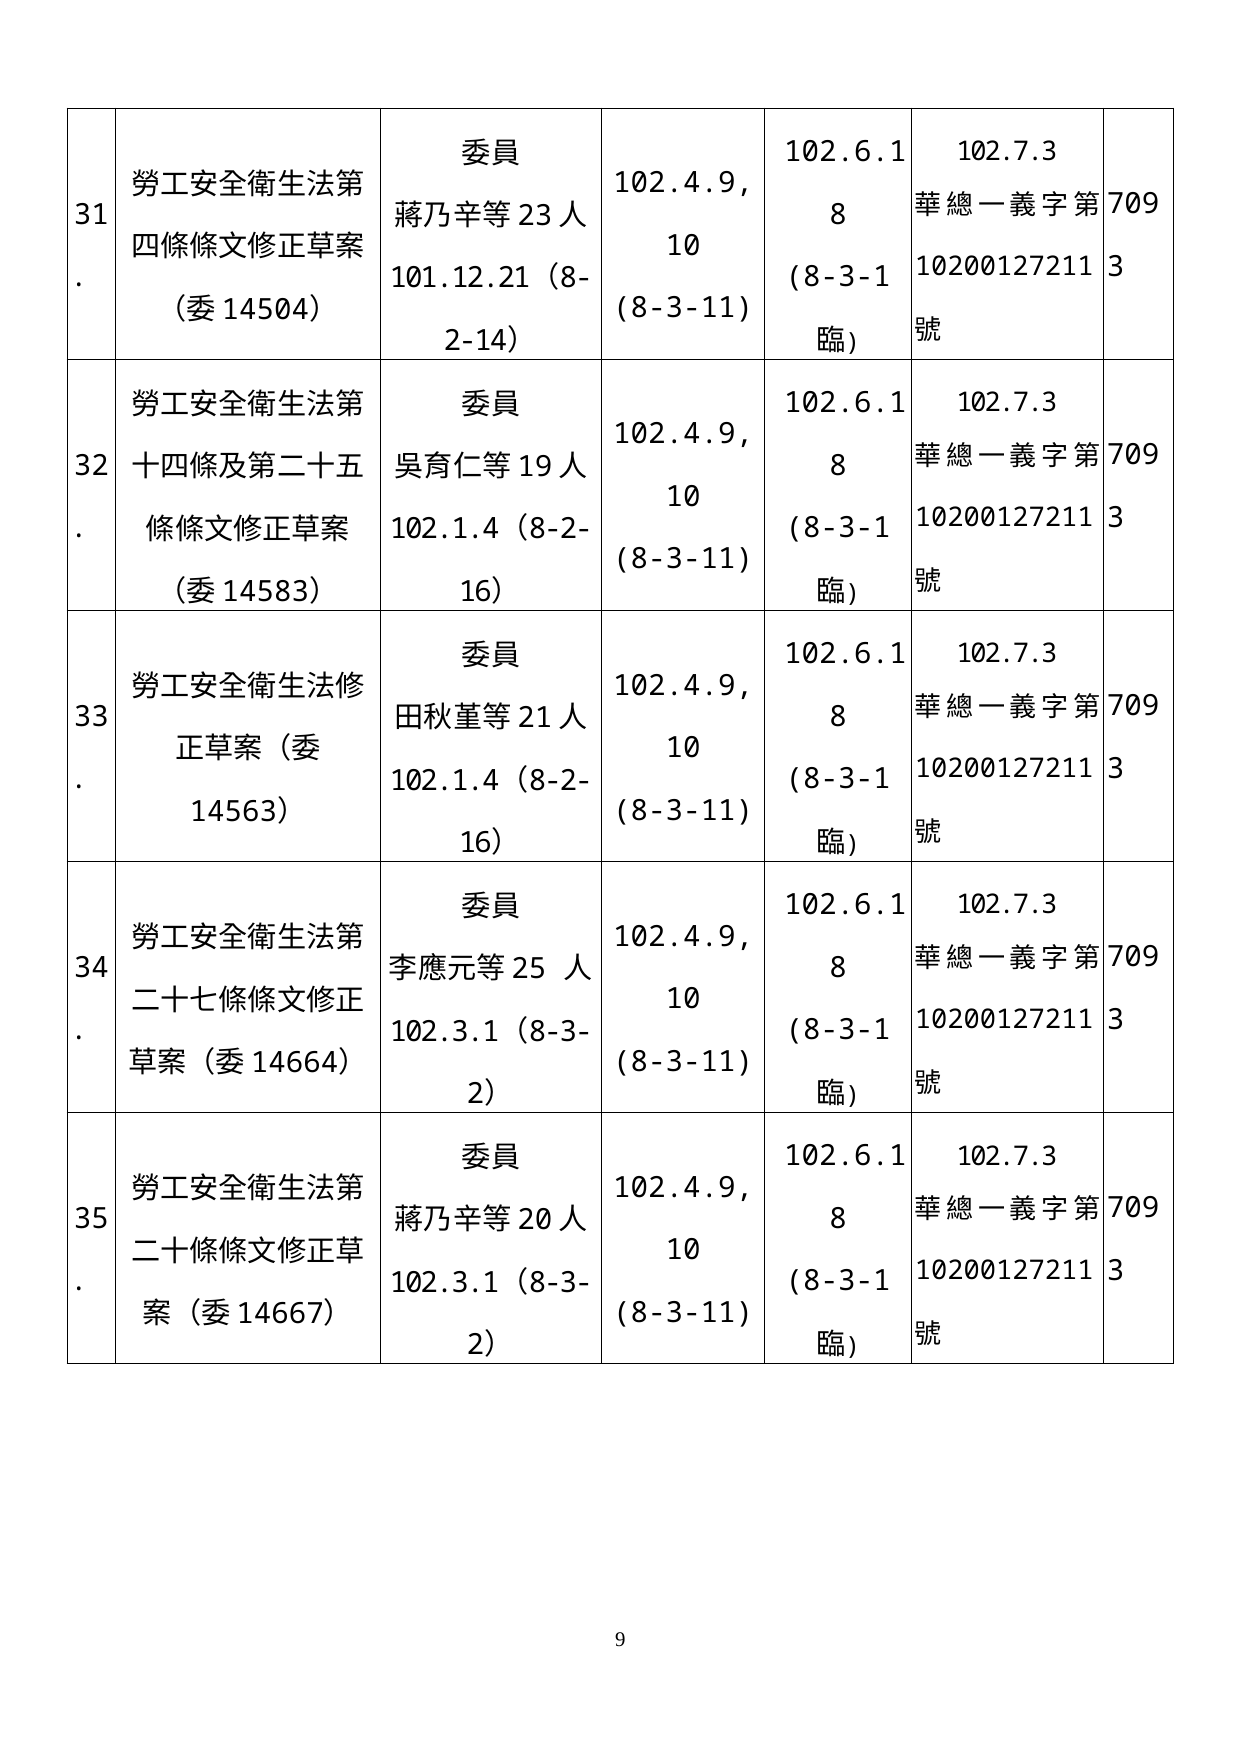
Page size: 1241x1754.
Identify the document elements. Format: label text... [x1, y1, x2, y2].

table_cell 102.4.9,10 (8-3-11) [602, 1113, 764, 1363]
table_cell [68, 109, 115, 359]
table_cell 勞工安全衛生法修正草案（委14563） [116, 611, 380, 861]
table_cell 勞工安全衛生法第二十條條文修正草案（委14667） [116, 1113, 380, 1363]
table_cell 102.7.3 華總一義字第10200127211號 [912, 109, 1103, 359]
table_cell [68, 1113, 115, 1363]
table_cell 102.4.9,10 (8-3-11) [602, 109, 764, 359]
table_cell 7093 [1104, 109, 1173, 359]
table_cell 7093 [1104, 1113, 1173, 1363]
table_cell 委員 李應元等25 人102.3.1（8-3-2） [381, 862, 601, 1112]
table_cell 102.4.9,10 (8-3-11) [602, 360, 764, 610]
table_cell 委員 田秋堇等21人102.1.4（8-2-16） [381, 611, 601, 861]
table_cell 102.7.3 華總一義字第10200127211號 [912, 611, 1103, 861]
table_cell 委員 蔣乃辛等23人101.12.21（8-2-14） [381, 109, 601, 359]
table_cell 102.6.18 (8-3-1臨) [765, 611, 911, 861]
table_cell 102.6.18 (8-3-1臨) [765, 862, 911, 1112]
table_cell 委員 蔣乃辛等20人102.3.1（8-3-2） [381, 1113, 601, 1363]
table_cell 7093 [1104, 611, 1173, 861]
table_cell 勞工安全衛生法第十四條及第二十五條條文修正草案（委14583） [116, 360, 380, 610]
table_cell [68, 360, 115, 610]
table_cell 102.4.9,10 (8-3-11) [602, 611, 764, 861]
table_cell 勞工安全衛生法第四條條文修正草案（委14504） [116, 109, 380, 359]
table_cell 7093 [1104, 360, 1173, 610]
table_cell 102.7.3 華總一義字第10200127211號 [912, 862, 1103, 1112]
table_cell 7093 [1104, 862, 1173, 1112]
table_cell [68, 611, 115, 861]
table_cell 102.7.3 華總一義字第10200127211號 [912, 360, 1103, 610]
table_cell 委員 吳育仁等19人102.1.4（8-2-16） [381, 360, 601, 610]
table_cell 102.4.9,10 (8-3-11) [602, 862, 764, 1112]
table_cell 勞工安全衛生法第二十七條條文修正草案（委14664） [116, 862, 380, 1112]
table_cell 102.7.3 華總一義字第10200127211號 [912, 1113, 1103, 1363]
table_cell [68, 862, 115, 1112]
table_cell 102.6.18 (8-3-1臨) [765, 109, 911, 359]
table_cell 102.6.18 (8-3-1臨) [765, 1113, 911, 1363]
table_cell 102.6.18 (8-3-1臨) [765, 360, 911, 610]
